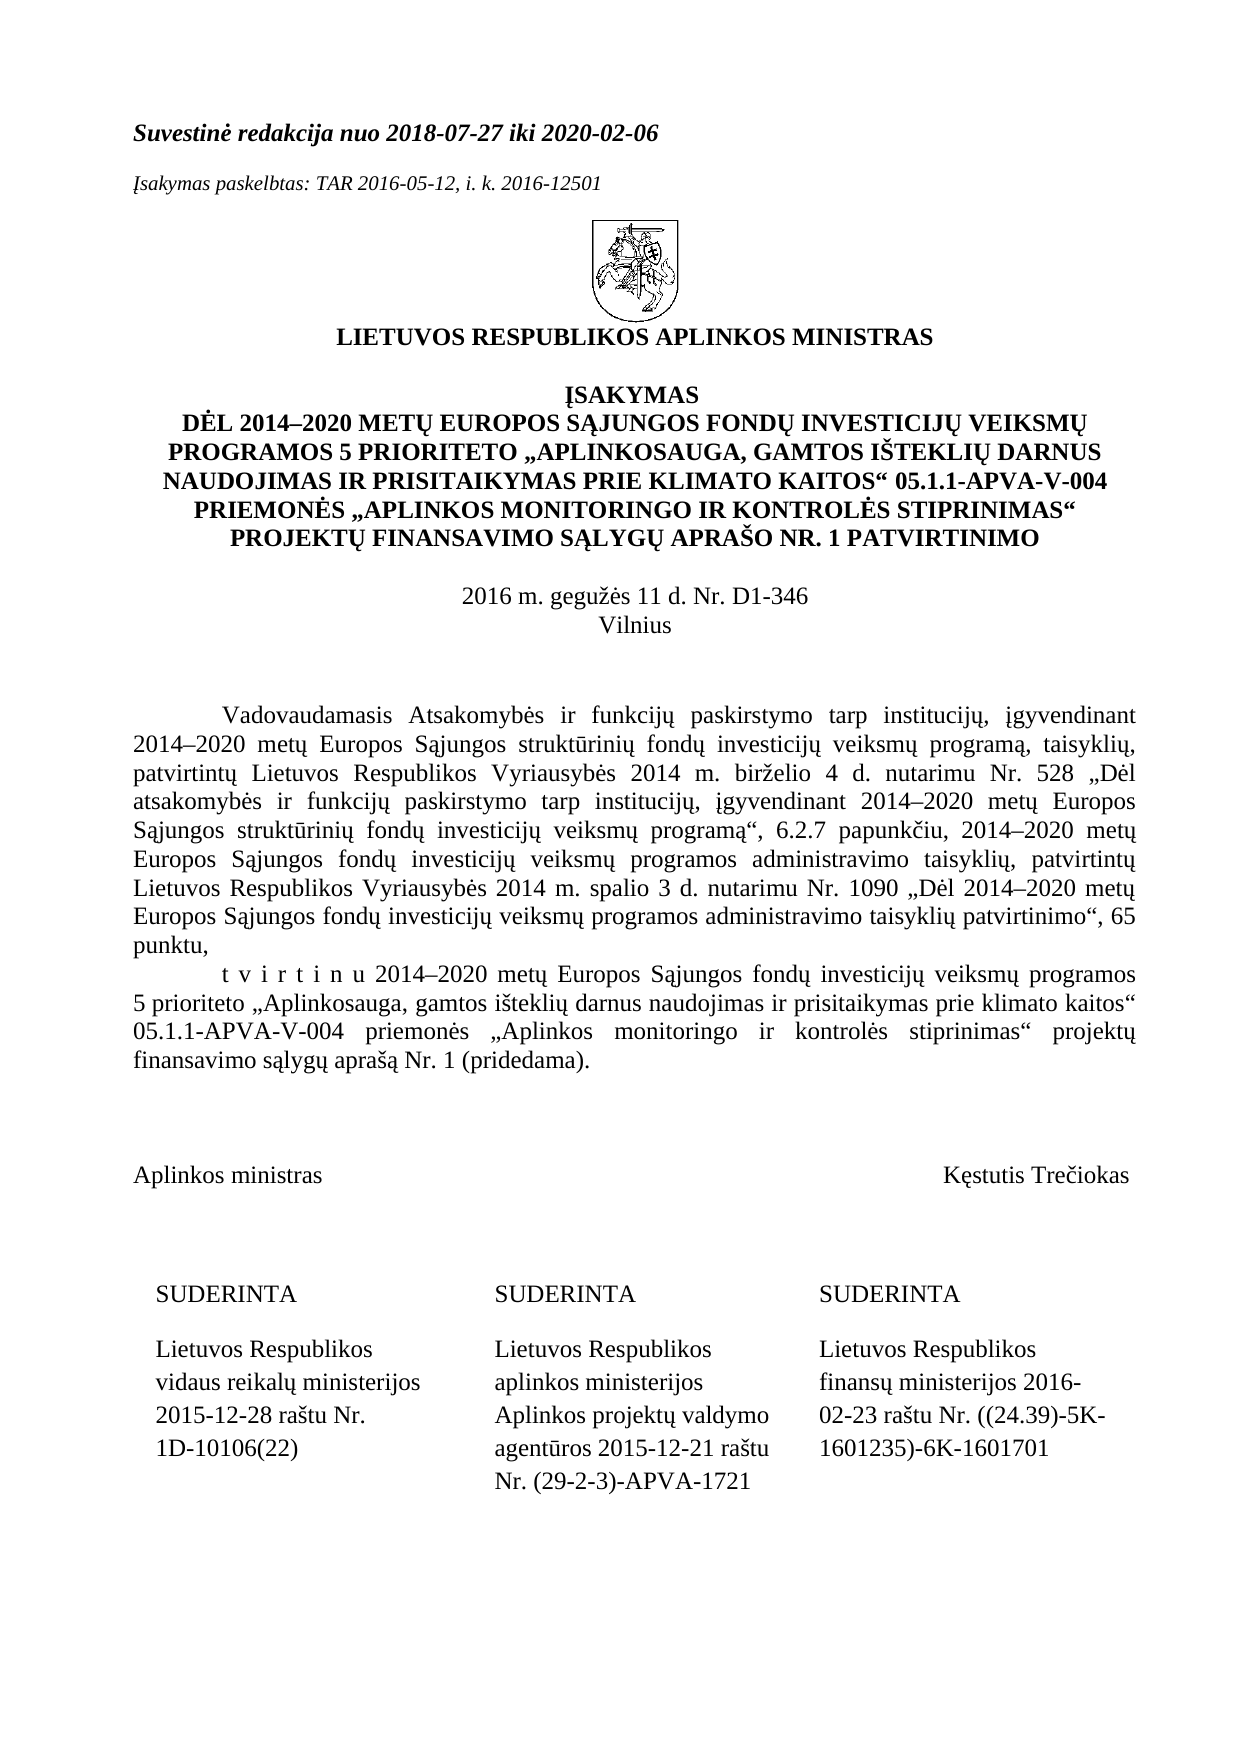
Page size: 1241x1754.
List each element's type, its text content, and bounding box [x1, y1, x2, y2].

text ĮSAKYMAS [133, 380, 1137, 408]
text Aplinkos ministras Kęstutis Trečiokas [133, 1160, 1137, 1189]
table_header SUDERINTA Lietuvos Respublikos vidaus reikalų ministerijos 2015-12-28 raštu Nr. 1D-10106(22) [144, 1280, 483, 1516]
table_header SUDERINTA Lietuvos Respublikos aplinkos ministerijos Aplinkos projektų valdymo agentūros 2015-12-21 raštu Nr. (29-2-3)-APVA-1721 [483, 1280, 808, 1516]
text t v i r t i n u 2014–2020 metų Europos Sąjungos fondų investicijų veiksmų programos 5 prioriteto „Aplinkosauga, gamtos išteklių darnus naudojimas ir prisitaikymas prie klimato kaitos“ 05.1.1-APVA-V-004 priemonės „Aplinkos monitoringo ir kontrolės stiprinimas“ projektų finansavimo sąlygų aprašą Nr. 1 (pridedama). [133, 959, 1137, 1074]
text Vadovaudamasis Atsakomybės ir funkcijų paskirstymo tarp institucijų, įgyvendinant 2014–2020 metų Europos Sąjungos struktūrinių fondų investicijų veiksmų programą, taisyklių, patvirtintų Lietuvos Respublikos Vyriausybės 2014 m. birželio 4 d. nutarimu Nr. 528 „Dėl atsakomybės ir funkcijų paskirstymo tarp institucijų, įgyvendinant 2014–2020 metų Europos Sąjungos struktūrinių fondų investicijų veiksmų programą“, 6.2.7 papunkčiu, 2014–2020 metų Europos Sąjungos fondų investicijų veiksmų programos administravimo taisyklių, patvirtintų Lietuvos Respublikos Vyriausybės 2014 m. spalio 3 d. nutarimu Nr. 1090 „Dėl 2014–2020 metų Europos Sąjungos fondų investicijų veiksmų programos administravimo taisyklių patvirtinimo“, 65 punktu, [133, 700, 1137, 959]
text 2016 m. gegužės 11 d. Nr. D1-346 [133, 581, 1137, 610]
table_header SUDERINTA Lietuvos Respublikos finansų ministerijos 2016-02-23 raštu Nr. ((24.39)-5K-1601235)-6K-1601701 [808, 1280, 1125, 1516]
text Vilnius [133, 610, 1137, 638]
text DĖL 2014–2020 METŲ EUROPOS SĄJUNGOS FONDŲ INVESTICIJŲ VEIKSMŲ PROGRAMOS 5 prioriteto „Aplinkosauga, gamtos išteklių darnus naudojimas ir prisitaikymas prie klimato kaitos“ 05.1.1-APVA-V-004 PRIEMONĖS „aplinkos monitoringo ir kontrolės stiprinimas“ PROJEKTŲ FINANSAVIMO SĄLYGŲ APRAŠo NR. 1 patvirtinimo [133, 408, 1137, 552]
text LIETUVOS RESPUBLIKOS APLINKOS MINISTRAS [133, 322, 1137, 351]
text Suvestinė redakcija nuo 2018-07-27 iki 2020-02-06 [133, 118, 1137, 147]
text Įsakymas paskelbtas: TAR 2016-05-12, i. k. 2016-12501 [133, 171, 1137, 195]
